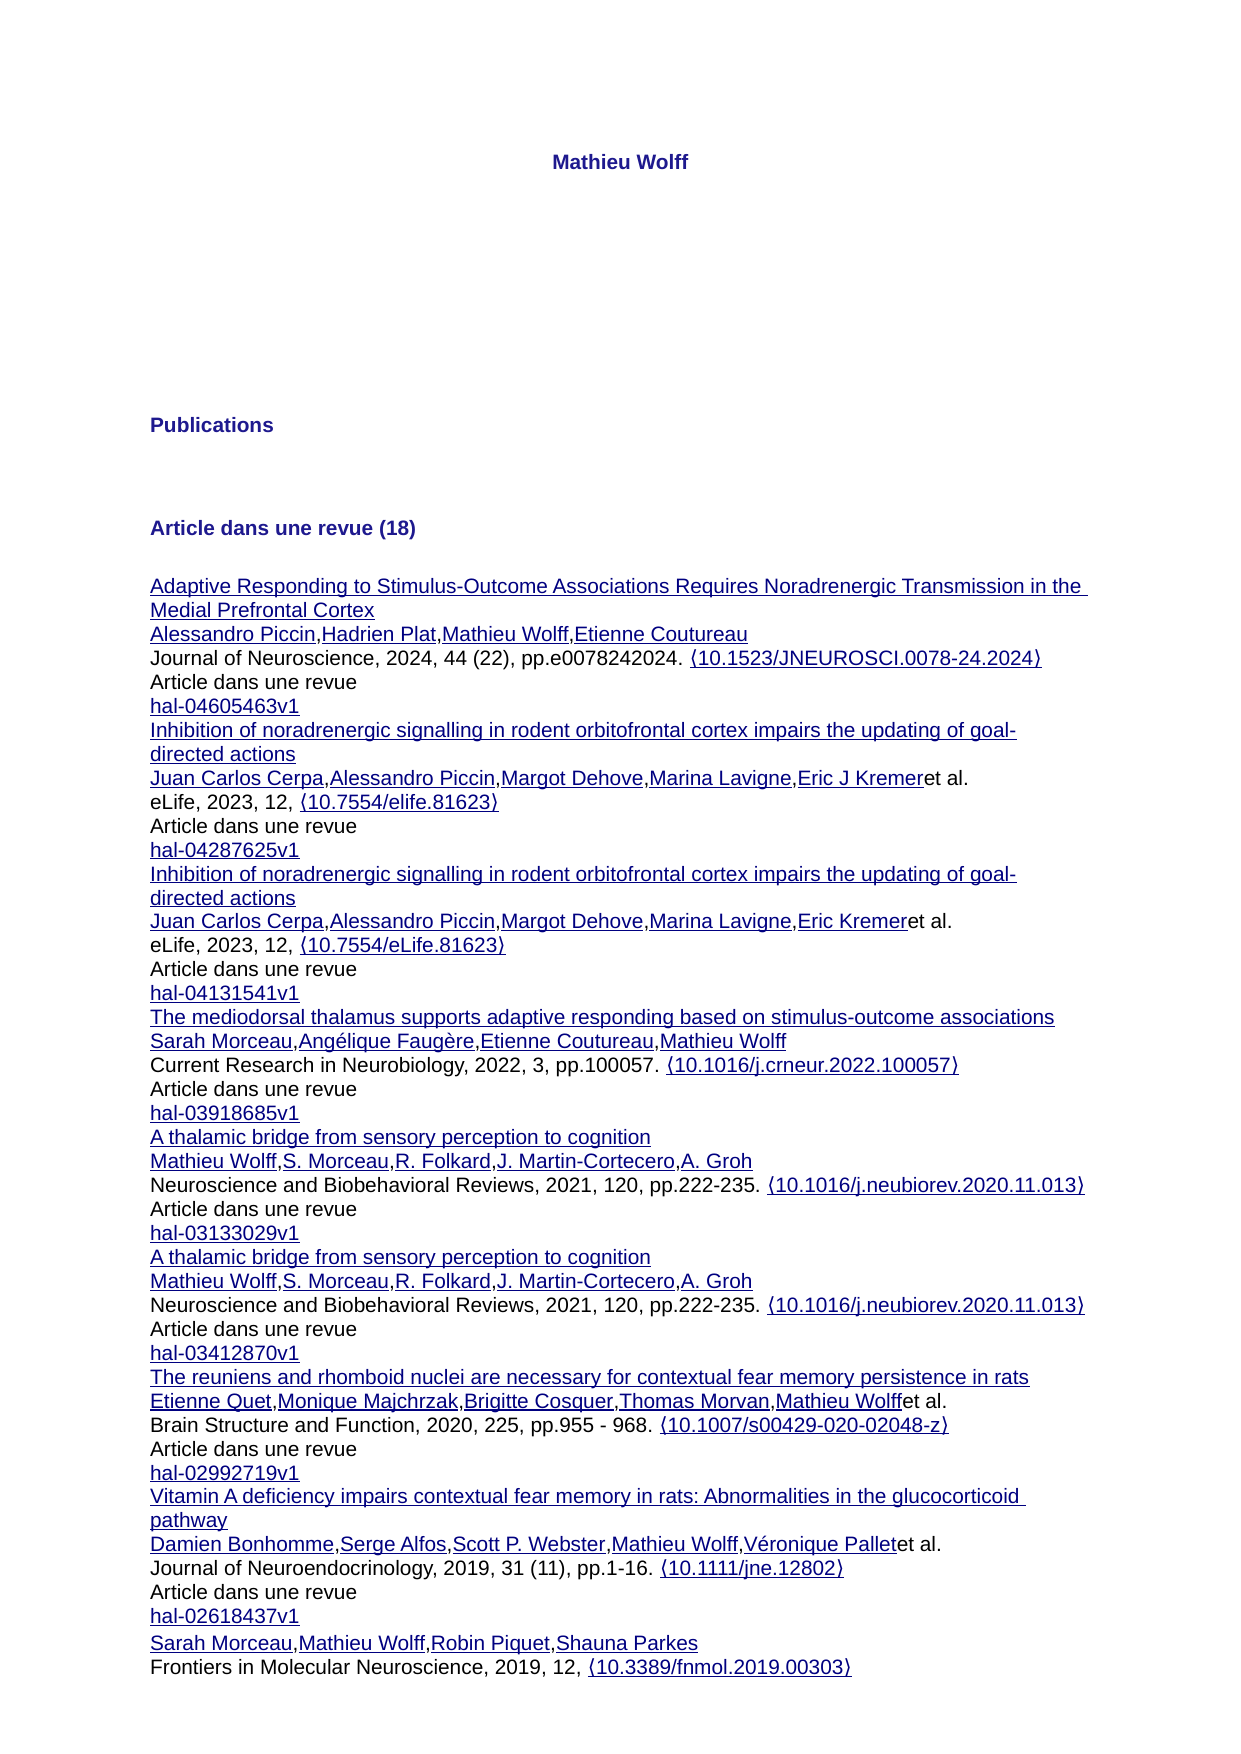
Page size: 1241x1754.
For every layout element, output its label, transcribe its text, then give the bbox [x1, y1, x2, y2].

table_cell A thalamic bridge from sensory perception to cognition Mathieu Wolff,S. Morceau,R. Folkard,J. Martin-Cortecero,A. Groh Neuroscience and Biobehavioral Reviews, 2021, 120, pp.222-235. ⟨10.1016/j.neubiorev.2020.11.013⟩ Article dans une revue hal-03412870v1 [150, 1245, 1090, 1364]
table_cell Targeting Reciprocally Connected Brain Regions Through CAV-2 Mediated Interventions Sarah Morceau,Mathieu Wolff,Robin Piquet,Shauna Parkes Frontiers in Molecular Neuroscience, 2019, 12, ⟨10.3389/fnmol.2019.00303⟩ [150, 1628, 1090, 1679]
subtitle Article dans une revue (18) [150, 516, 1090, 539]
table_header Adaptive Responding to Stimulus-Outcome Associations Requires Noradrenergic Transmission in the Medial Prefrontal Cortex Alessandro Piccin,Hadrien Plat,Mathieu Wolff,Etienne Coutureau Journal of Neuroscience, 2024, 44 (22), pp.e0078242024. ⟨10.1523/JNEUROSCI.0078-24.2024⟩ Article dans une revue hal-04605463v1 [150, 574, 1090, 718]
subtitle Publications [150, 412, 1090, 436]
table_cell The reuniens and rhomboid nuclei are necessary for contextual fear memory persistence in rats Etienne Quet,Monique Majchrzak,Brigitte Cosquer,Thomas Morvan,Mathieu Wolffet al. Brain Structure and Function, 2020, 225, pp.955 - 968. ⟨10.1007/s00429-020-02048-z⟩ Article dans une revue hal-02992719v1 [150, 1365, 1090, 1484]
table_cell A thalamic bridge from sensory perception to cognition Mathieu Wolff,S. Morceau,R. Folkard,J. Martin-Cortecero,A. Groh Neuroscience and Biobehavioral Reviews, 2021, 120, pp.222-235. ⟨10.1016/j.neubiorev.2020.11.013⟩ Article dans une revue hal-03133029v1 [150, 1125, 1090, 1245]
table_cell Inhibition of noradrenergic signalling in rodent orbitofrontal cortex impairs the updating of goal-directed actions Juan Carlos Cerpa,Alessandro Piccin,Margot Dehove,Marina Lavigne,Eric J Kremeret al. eLife, 2023, 12, ⟨10.7554/elife.81623⟩ Article dans une revue hal-04287625v1 [150, 718, 1090, 861]
table_cell Vitamin A deficiency impairs contextual fear memory in rats: Abnormalities in the glucocorticoid pathway Damien Bonhomme,Serge Alfos,Scott P. Webster,Mathieu Wolff,Véronique Palletet al. Journal of Neuroendocrinology, 2019, 31 (11), pp.1-16. ⟨10.1111/jne.12802⟩ Article dans une revue hal-02618437v1 [150, 1484, 1090, 1628]
table_cell The mediodorsal thalamus supports adaptive responding based on stimulus-outcome associations Sarah Morceau,Angélique Faugère,Etienne Coutureau,Mathieu Wolff Current Research in Neurobiology, 2022, 3, pp.100057. ⟨10.1016/j.crneur.2022.100057⟩ Article dans une revue hal-03918685v1 [150, 1005, 1090, 1125]
subtitle Mathieu Wolff [150, 150, 1090, 174]
table_cell Inhibition of noradrenergic signalling in rodent orbitofrontal cortex impairs the updating of goal-directed actions Juan Carlos Cerpa,Alessandro Piccin,Margot Dehove,Marina Lavigne,Eric Kremeret al. eLife, 2023, 12, ⟨10.7554/eLife.81623⟩ Article dans une revue hal-04131541v1 [150, 861, 1090, 1005]
